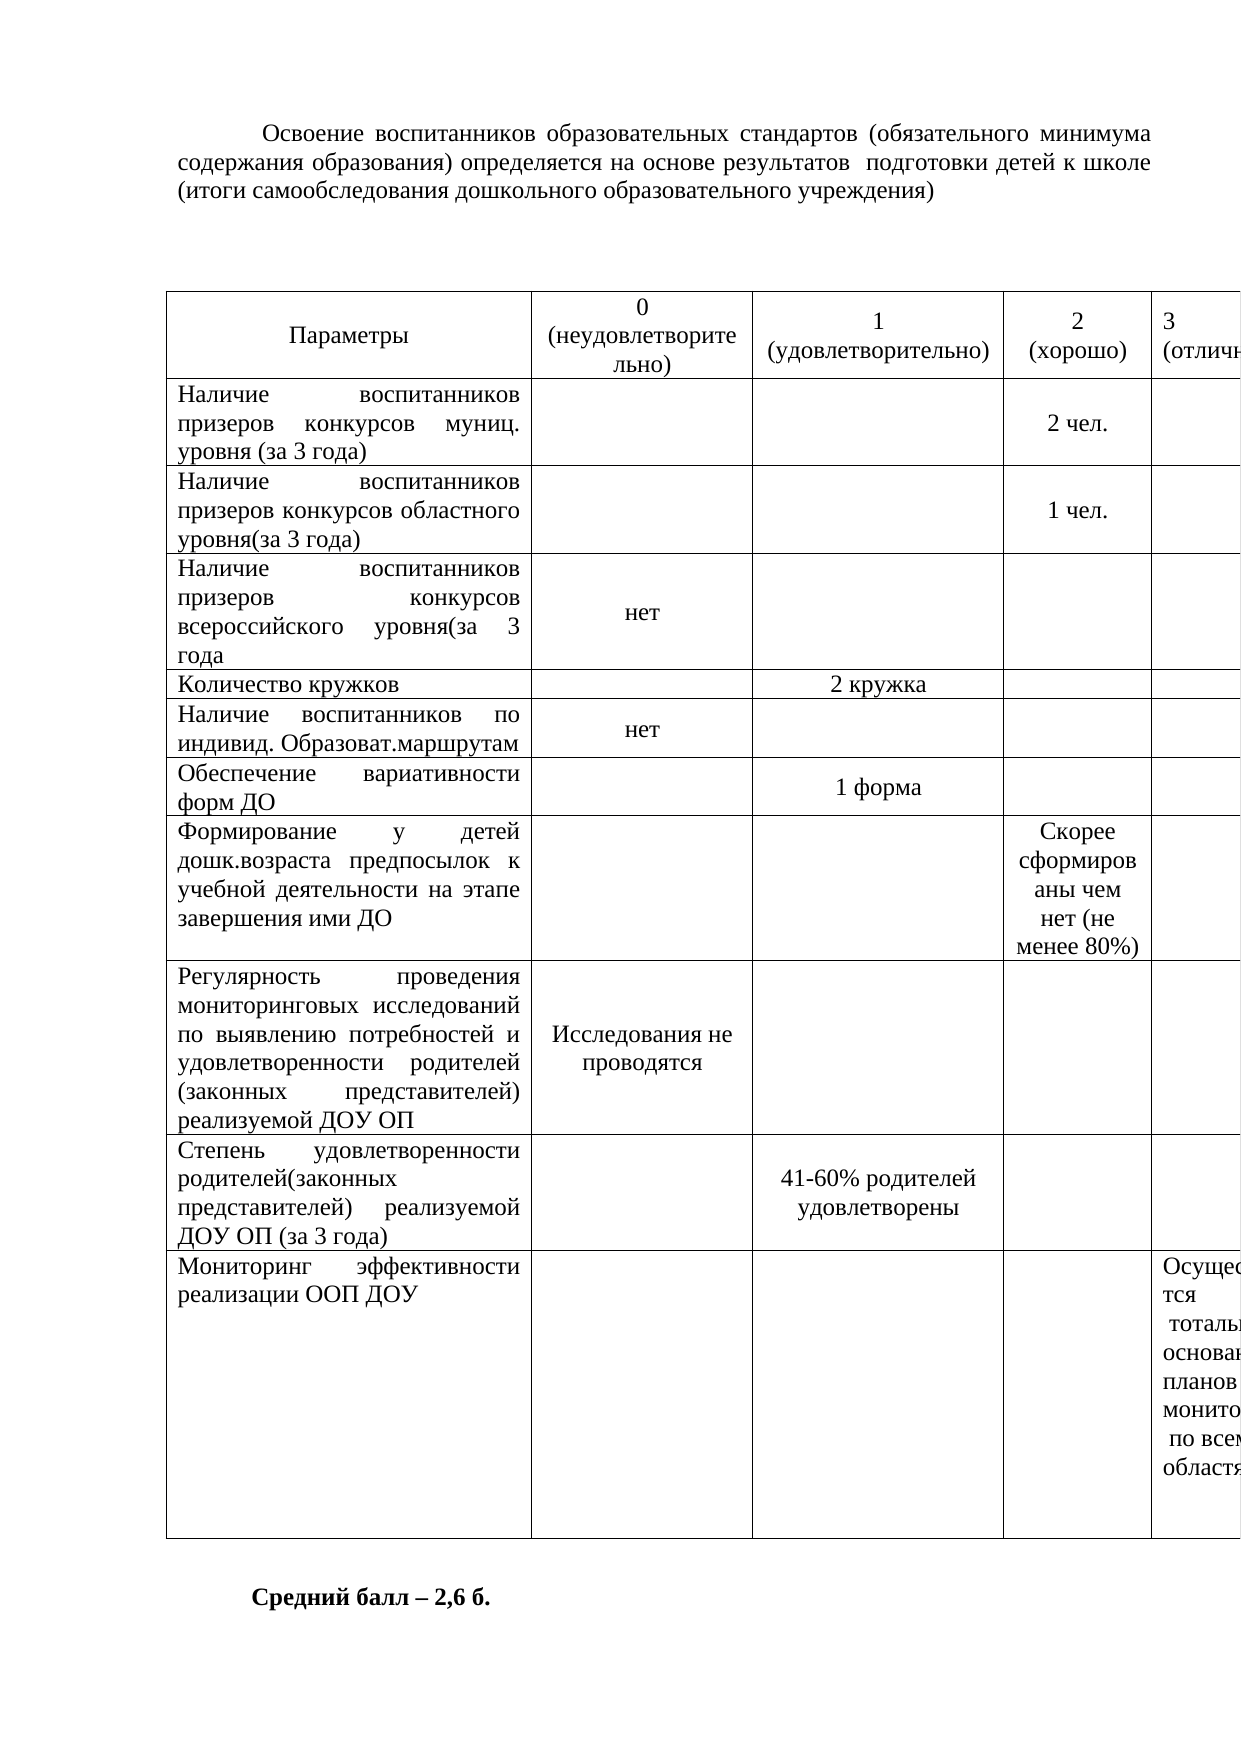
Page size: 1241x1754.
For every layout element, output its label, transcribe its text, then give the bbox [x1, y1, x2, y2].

table_cell Наличие воспитанников призеров конкурсов всероссийского уровня(за 3 года [167, 554, 531, 668]
table_cell Исследования не проводятся [532, 961, 752, 1134]
table_cell [753, 961, 1003, 1134]
table_cell [1152, 670, 1240, 698]
table_cell Наличие воспитанников по индивид. Образоват.маршрутам [167, 699, 531, 757]
table_cell [1004, 961, 1151, 1134]
table_cell 2 чел. [1004, 379, 1151, 465]
table_cell Регулярность проведения мониторинговых исследований по выявлению потребностей и удовлетворенности родителей (законных представителей) реализуемой ДОУ ОП [167, 961, 531, 1134]
table_cell Формирование у детей дошк.возраста предпосылок к учебной деятельности на этапе завершения ими ДО [167, 816, 531, 960]
table_cell [1152, 816, 1240, 960]
text Освоение воспитанников образовательных стандартов (обязательного минимума содержания образования) определяется на основе результатов подготовки детей к школе (итоги самообследования дошкольного образовательного учреждения) [177, 118, 1152, 204]
table_cell Количество кружков [167, 670, 531, 698]
table_cell [753, 1251, 1003, 1538]
table_cell [532, 466, 752, 552]
table_cell [532, 379, 752, 465]
table_cell Осуществляется тотально на основании планов мониторинга по всем областям [1152, 1251, 1240, 1538]
table_cell Наличие воспитанников призеров конкурсов областного уровня(за 3 года) [167, 466, 531, 552]
table_cell Наличие воспитанников призеров конкурсов муниц. уровня (за 3 года) [167, 379, 531, 465]
table_cell [532, 1135, 752, 1250]
table_cell [1004, 554, 1151, 668]
table_cell [532, 670, 752, 698]
text Средний балл – 2,6 б. [177, 1582, 1152, 1611]
table_cell [532, 816, 752, 960]
table_cell [753, 699, 1003, 757]
table_header 3 (отлично) [1152, 292, 1240, 378]
table_cell [1004, 758, 1151, 815]
table_cell 1 чел. [1004, 466, 1151, 552]
table_cell [753, 379, 1003, 465]
table_cell [1152, 554, 1240, 668]
table_cell [1152, 699, 1240, 757]
table_cell [753, 816, 1003, 960]
table_header 2 (хорошо) [1004, 292, 1151, 378]
table_cell Степень удовлетворенности родителей(законных представителей) реализуемой ДОУ ОП (за 3 года) [167, 1135, 531, 1250]
table_cell [1152, 1135, 1240, 1250]
table_cell [532, 758, 752, 815]
table_cell [1152, 379, 1240, 465]
table_header 0 (неудовлетворительно) [532, 292, 752, 378]
table_cell [1004, 1251, 1151, 1538]
table_cell [753, 554, 1003, 668]
table_cell 41-60% родителей удовлетворены [753, 1135, 1003, 1250]
table_cell [532, 1251, 752, 1538]
table_cell [1004, 1135, 1151, 1250]
table_cell [1004, 699, 1151, 757]
table_cell Скорее сформированы чем нет (не менее 80%) [1004, 816, 1151, 960]
table_cell нет [532, 554, 752, 668]
table_header 1 (удовлетворительно) [753, 292, 1003, 378]
table_cell 1 форма [753, 758, 1003, 815]
table_cell [1152, 466, 1240, 552]
table_cell Мониторинг эффективности реализации ООП ДОУ [167, 1251, 531, 1538]
table_cell [753, 466, 1003, 552]
table_cell Обеспечение вариативности форм ДО [167, 758, 531, 815]
table_cell нет [532, 699, 752, 757]
table_cell 2 кружка [753, 670, 1003, 698]
table_header Параметры [167, 292, 531, 378]
table_cell [1004, 670, 1151, 698]
table_cell [1152, 961, 1240, 1134]
table_cell [1152, 758, 1240, 815]
